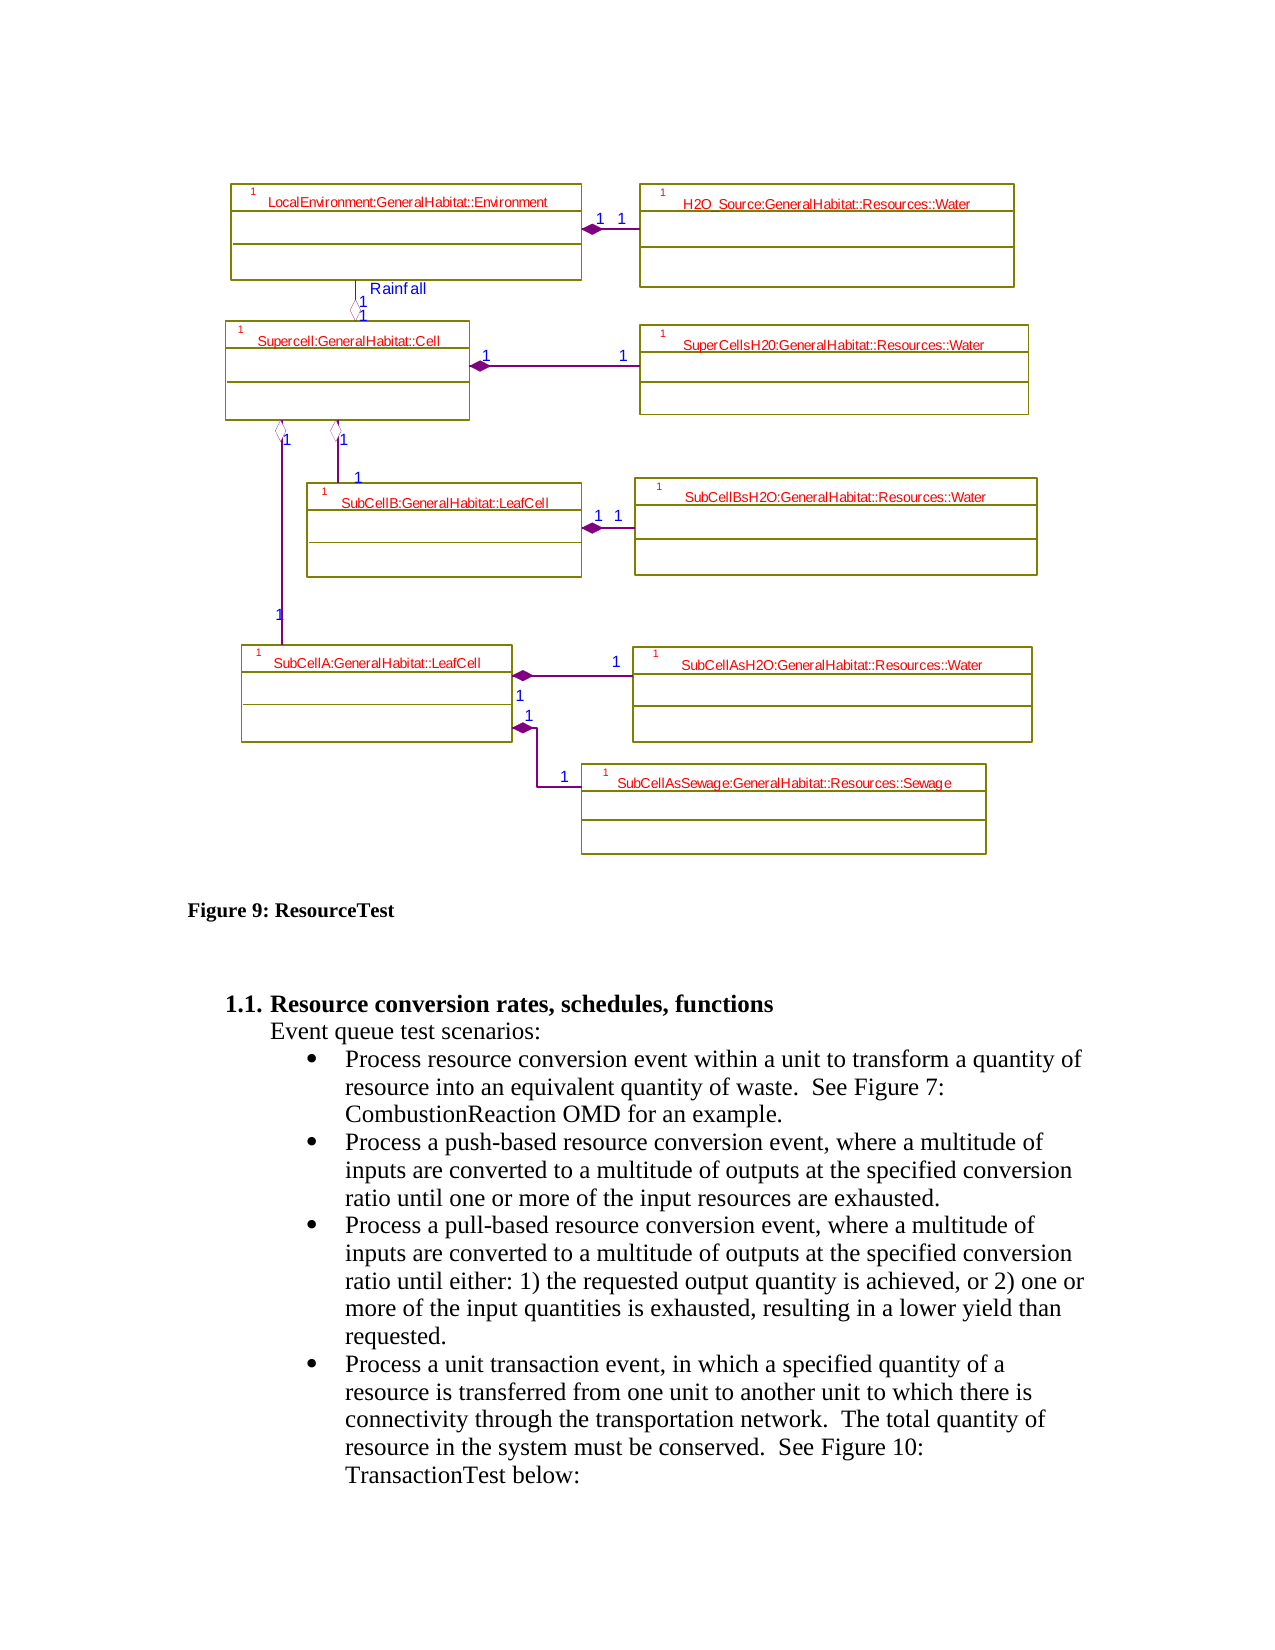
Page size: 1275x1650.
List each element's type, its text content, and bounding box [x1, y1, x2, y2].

list Process resource conversion event within a unit to transform a quantity of resource into an equivalent quantity of waste. See Figure 7: CombustionReaction OMD for an example. [307, 1045, 1087, 1128]
list Resource conversion rates, schedules, functions [225, 990, 1087, 1017]
list Process a unit transaction event, in which a specified quantity of a resource is transferred from one unit to another unit to which there is connectivity through the transportation network. The total quantity of resource in the system must be conserved. See Figure 10: TransactionTest below: [307, 1350, 1087, 1488]
list Process a pull-based resource conversion event, where a multitude of inputs are converted to a multitude of outputs at the specified conversion ratio until either: 1) the requested output quantity is achieved, or 2) one or more of the input quantities is exhausted, resulting in a lower yield than requested. [307, 1211, 1087, 1350]
text Figure 9: ResourceTest [187, 899, 1087, 922]
list Process a push-based resource conversion event, where a multitude of inputs are converted to a multitude of outputs at the specified conversion ratio until one or more of the input resources are exhausted. [307, 1128, 1087, 1211]
text Event queue test scenarios: [270, 1017, 1087, 1045]
